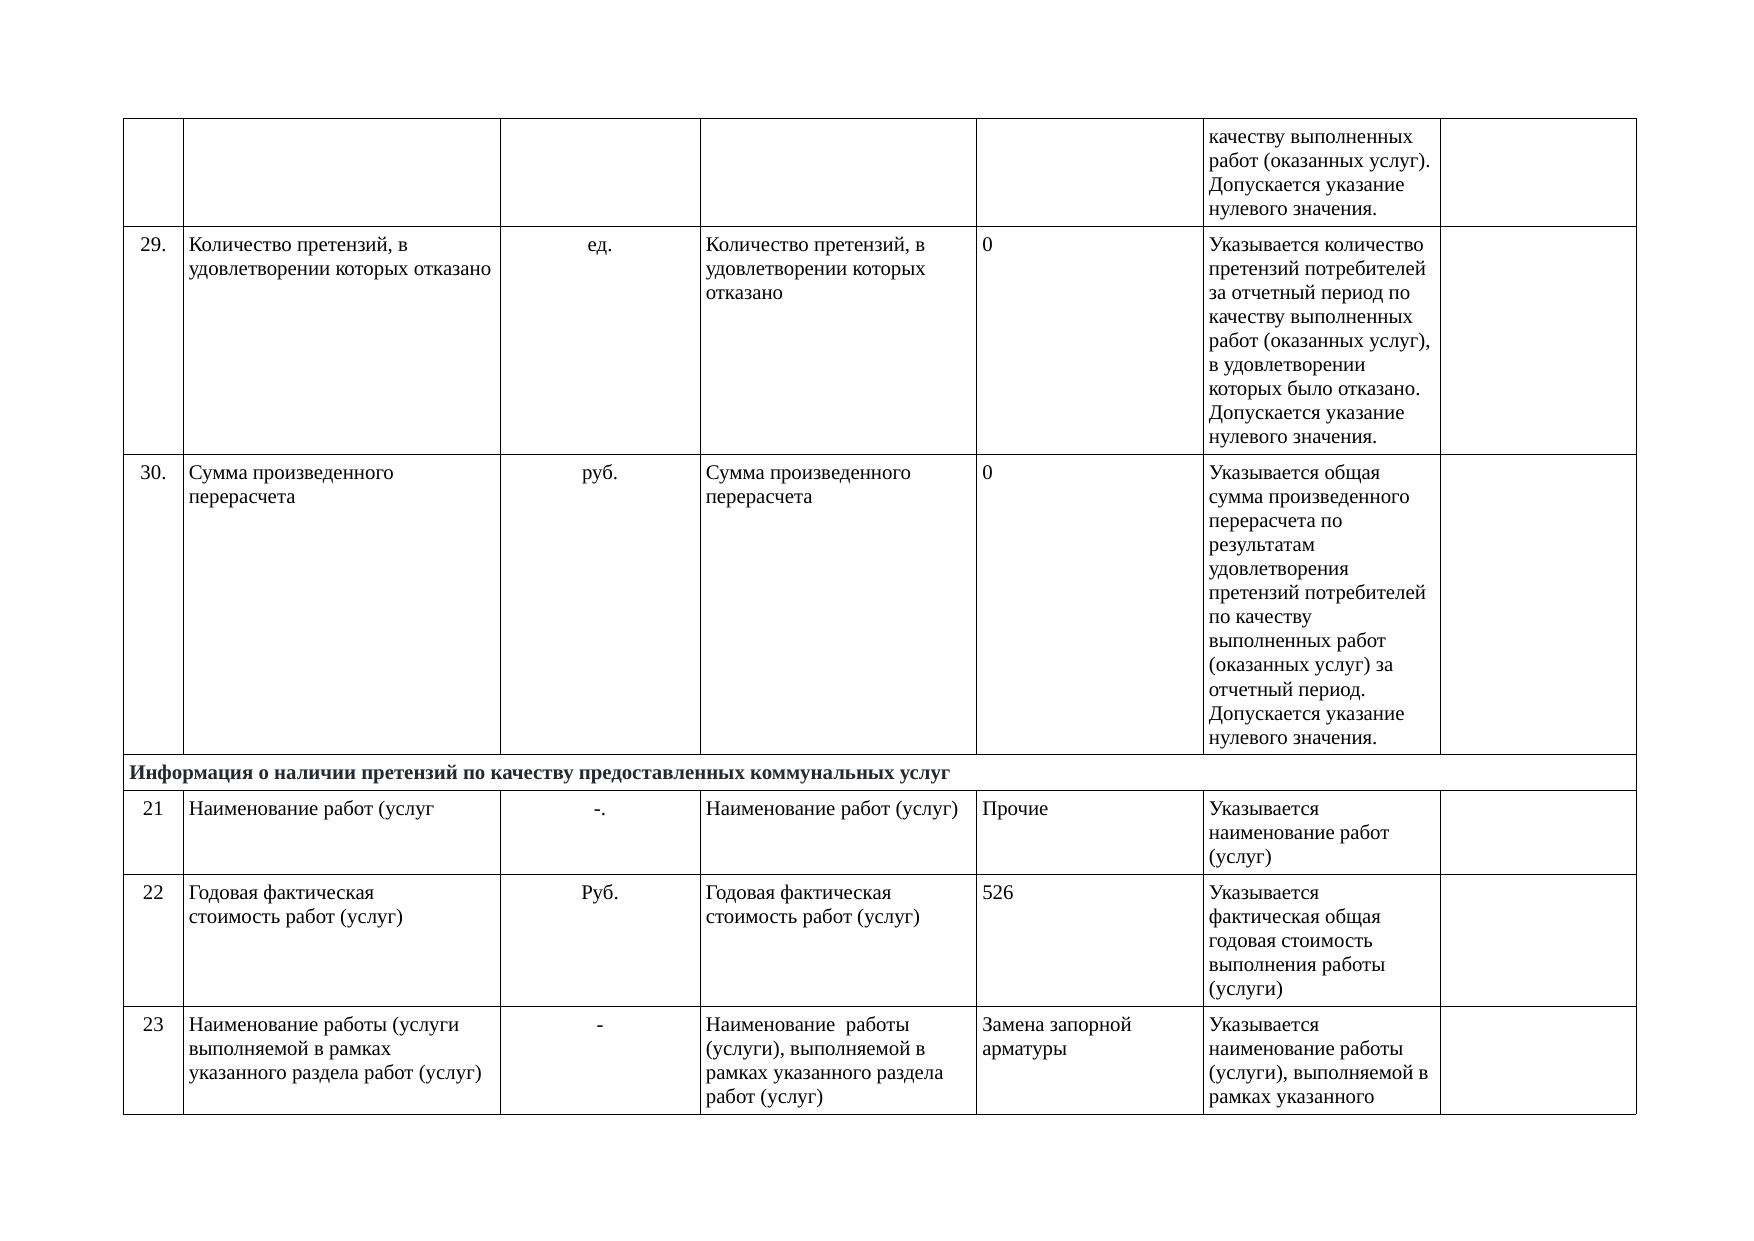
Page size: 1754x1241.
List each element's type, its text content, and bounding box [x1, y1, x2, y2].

table_cell качеству выполненных работ (оказанных услуг). Допускается указание нулевого значения. [1204, 119, 1440, 226]
table_cell [1441, 227, 1636, 454]
table_cell Наименование работы (услуги), выполняемой в рамках указанного раздела работ (услуг) [701, 1007, 976, 1113]
table_cell Сумма произведенного перерасчета [184, 455, 500, 754]
table_cell [1441, 119, 1636, 226]
table_cell [977, 119, 1203, 226]
table_cell Сумма произведенного перерасчета [701, 455, 976, 754]
table_cell - [501, 1007, 700, 1113]
table_cell Количество претензий, в удовлетворении которых отказано [701, 227, 976, 454]
table_cell [1441, 791, 1636, 874]
table_cell [501, 119, 700, 226]
table_cell Указывается наименование работ (услуг) [1204, 791, 1440, 874]
table_cell Годовая фактическая стоимость работ (услуг) [184, 875, 500, 1006]
table_cell Указывается количество претензий потребителей за отчетный период по качеству выполненных работ (оказанных услуг), в удовлетворении которых было отказано. Допускается указание нулевого значения. [1204, 227, 1440, 454]
table_cell 29. [124, 227, 183, 454]
table_cell 30. [124, 455, 183, 754]
table_cell Количество претензий, в удовлетворении которых отказано [184, 227, 500, 454]
table_cell Прочие [977, 791, 1203, 874]
table_cell 0 [977, 227, 1203, 454]
table_cell [124, 119, 183, 226]
table_cell 21 [124, 791, 183, 874]
table_cell 22 [124, 875, 183, 1006]
table_cell Информация о наличии претензий по качеству предоставленных коммунальных услуг [124, 755, 1636, 790]
table_cell [1441, 1007, 1636, 1113]
table_cell ед. [501, 227, 700, 454]
table_cell Замена запорной арматуры [977, 1007, 1203, 1113]
table_cell Указывается наименование работы (услуги), выполняемой в рамках указанного [1204, 1007, 1440, 1113]
table_cell Годовая фактическая стоимость работ (услуг) [701, 875, 976, 1006]
table_cell [1441, 875, 1636, 1006]
table_cell 526 [977, 875, 1203, 1006]
table_cell [1441, 455, 1636, 754]
table_cell [701, 119, 976, 226]
table_cell Указывается общая сумма произведенного перерасчета по результатам удовлетворения претензий потребителей по качеству выполненных работ (оказанных услуг) за отчетный период. Допускается указание нулевого значения. [1204, 455, 1440, 754]
table_cell Наименование работ (услуг [184, 791, 500, 874]
table_cell 0 [977, 455, 1203, 754]
table_cell -. [501, 791, 700, 874]
table_cell 23 [124, 1007, 183, 1113]
table_cell Наименование работы (услуги выполняемой в рамках указанного раздела работ (услуг) [184, 1007, 500, 1113]
table_cell руб. [501, 455, 700, 754]
table_cell Руб. [501, 875, 700, 1006]
table_cell [184, 119, 500, 226]
table_cell Указывается фактическая общая годовая стоимость выполнения работы (услуги) [1204, 875, 1440, 1006]
table_cell Наименование работ (услуг) [701, 791, 976, 874]
